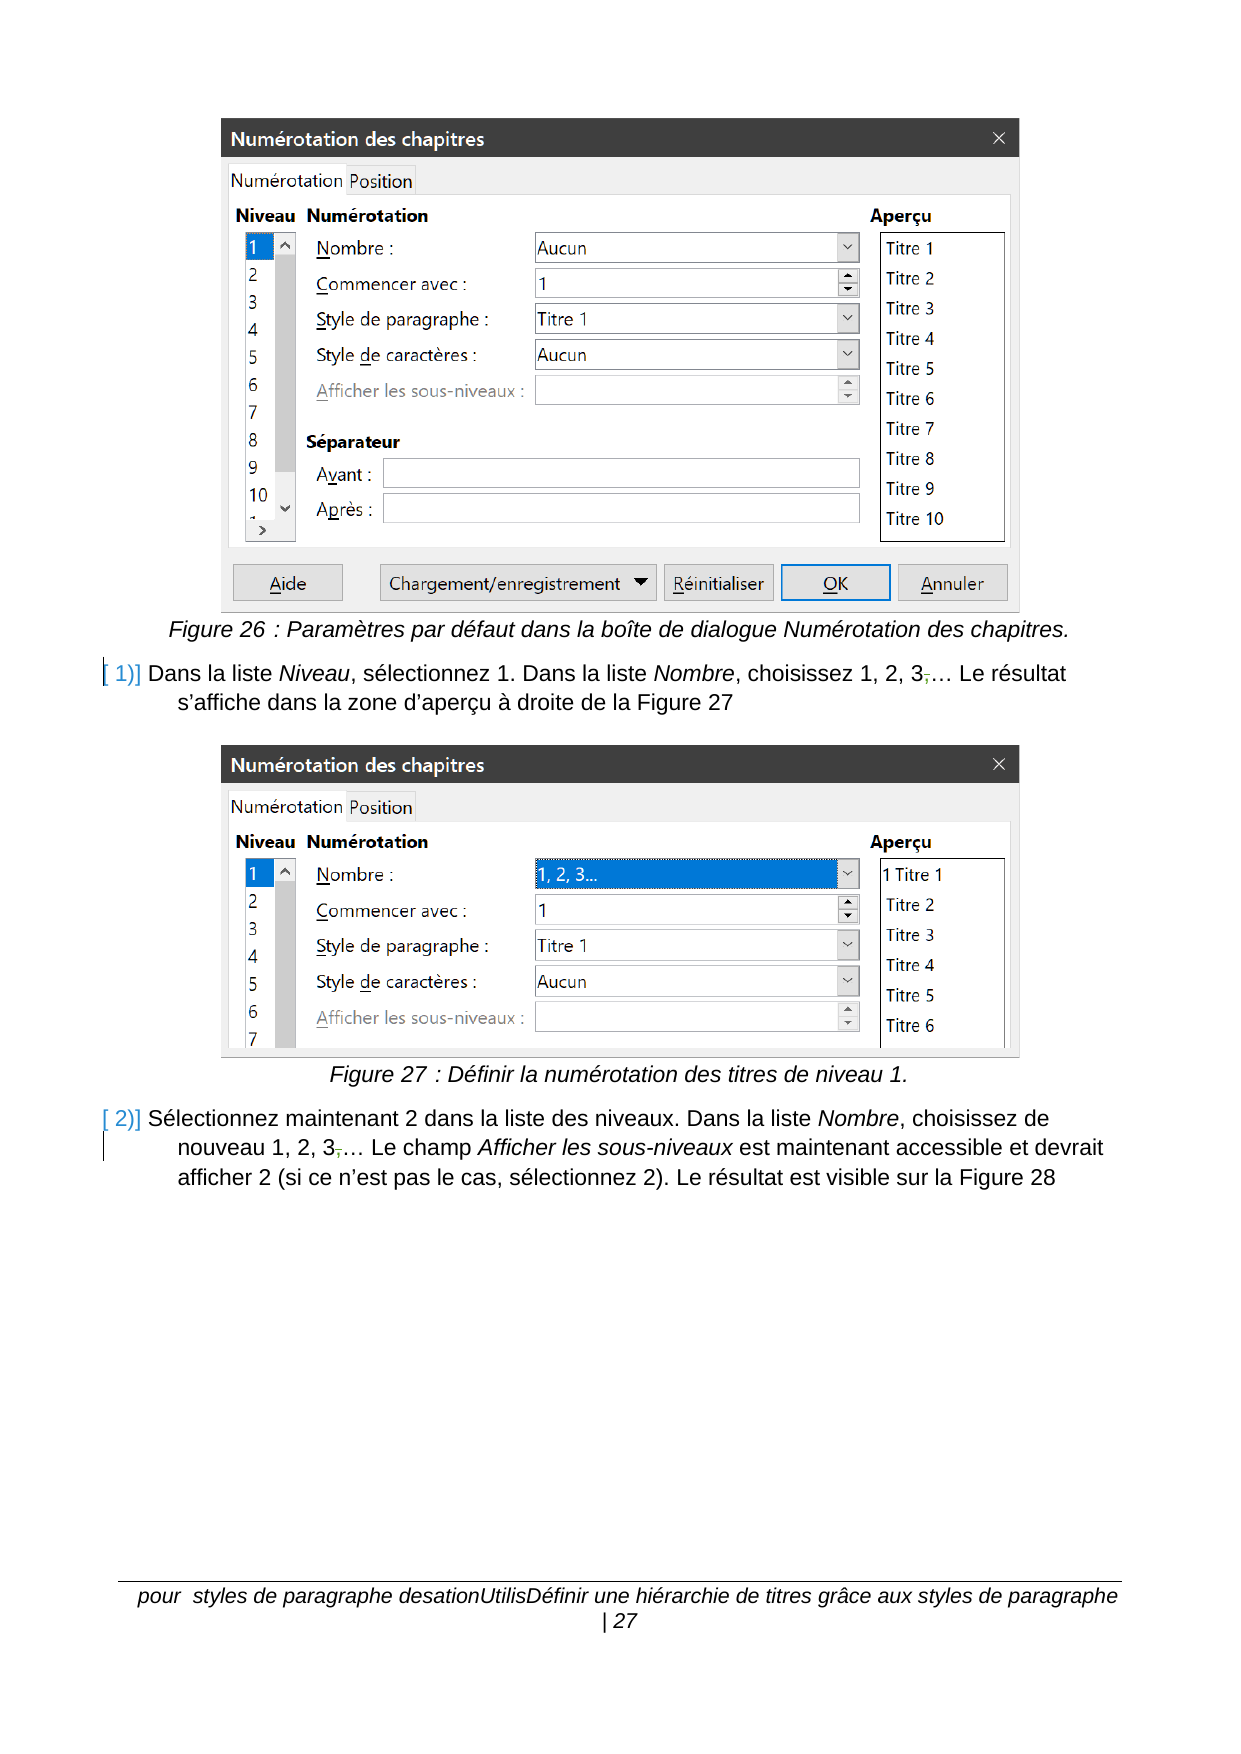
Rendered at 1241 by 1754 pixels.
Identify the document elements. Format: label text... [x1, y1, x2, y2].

picture [221, 118, 1020, 613]
text Figure 27 : Définir la numérotation des titres de niveau 1. [118, 1057, 1122, 1087]
list Dans la liste Niveau, sélectionnez 1. Dans la liste Nombre, choisissez 1, 2, 3… Le résultat s’affiche dans la zone d’aperçu à droite de la Figure 27 [148, 657, 1122, 716]
text Figure 26 : Paramètres par défaut dans la boîte de dialogue Numérotation des chapitres. [118, 612, 1122, 642]
picture [221, 745, 1020, 1058]
list Sélectionnez maintenant 2 dans la liste des niveaux. Dans la liste Nombre, choisissez de nouveau 1, 2, 3… Le champ Afficher les sous-niveaux est maintenant accessible et devrait afficher 2 (si ce n’est pas le cas, sélectionnez 2). Le résultat est visible sur la Figure 28 [148, 1102, 1122, 1190]
